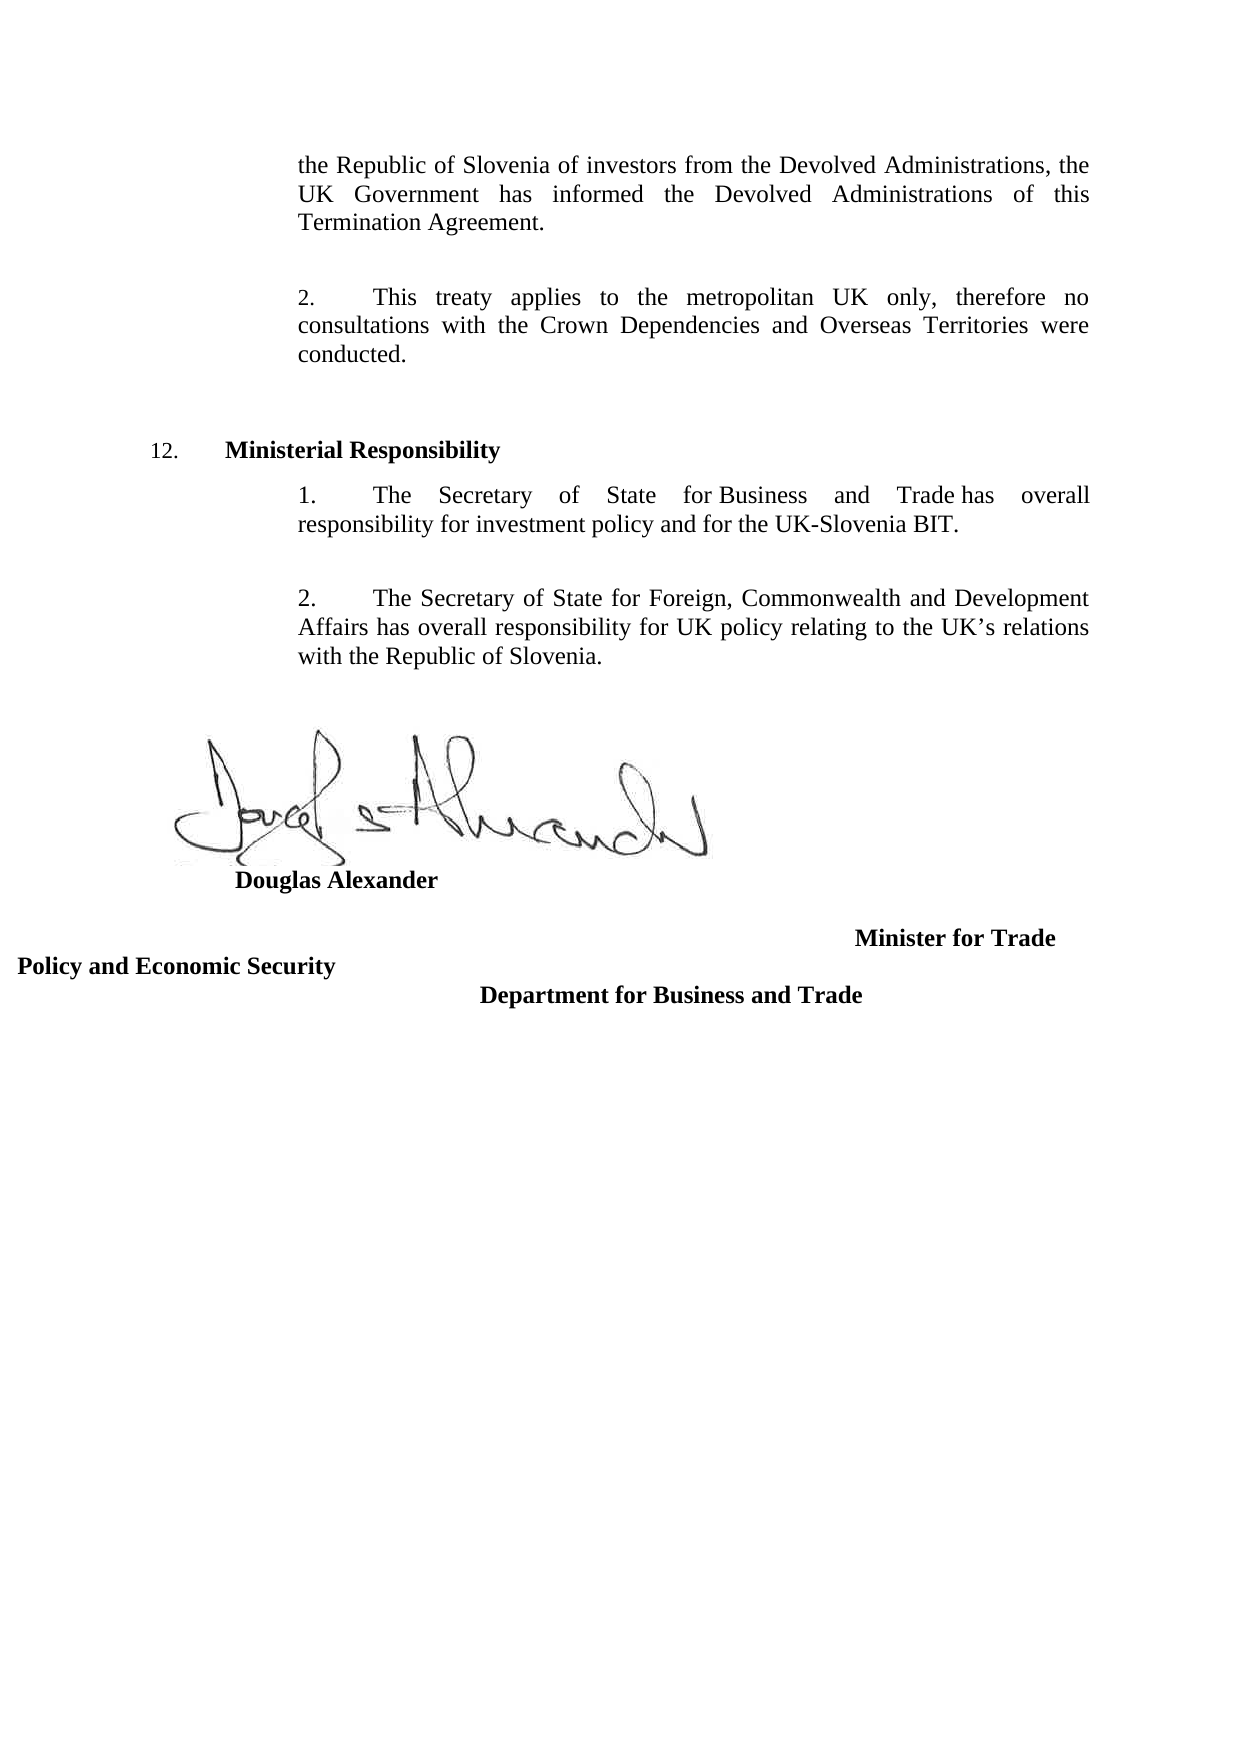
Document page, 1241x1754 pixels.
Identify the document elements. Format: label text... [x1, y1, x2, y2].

text Minister for Trade Policy and Economic Security [17, 894, 1090, 980]
list This treaty applies to the metropolitan UK only, therefore no consultations with the Crown Dependencies and Overseas Territories were conducted. [298, 282, 1090, 368]
text Douglas Alexander [17, 865, 1090, 894]
list The policy content of the Termination Agreement is international investment which relates fully to a reserved matter. However, in view of the fact that the content of the UK-Slovenia BIT potentially applies to treatment of Slovenian investments by the Devolved Administrations, and to treatment in the Republic of Slovenia of investors from the Devolved Administrations, the UK Government has informed the Devolved Administrations of this Termination Agreement. [298, 150, 1090, 236]
list Ministerial Responsibility [150, 435, 1090, 464]
list The Secretary of State for Foreign, Commonwealth and Development Affairs has overall responsibility for UK policy relating to the UK’s relations with the Republic of Slovenia. [298, 583, 1090, 669]
list The Secretary of State for Business and Trade has overall responsibility for investment policy and for the UK-Slovenia BIT. [298, 480, 1090, 538]
text Department for Business and Trade [17, 980, 1090, 1009]
